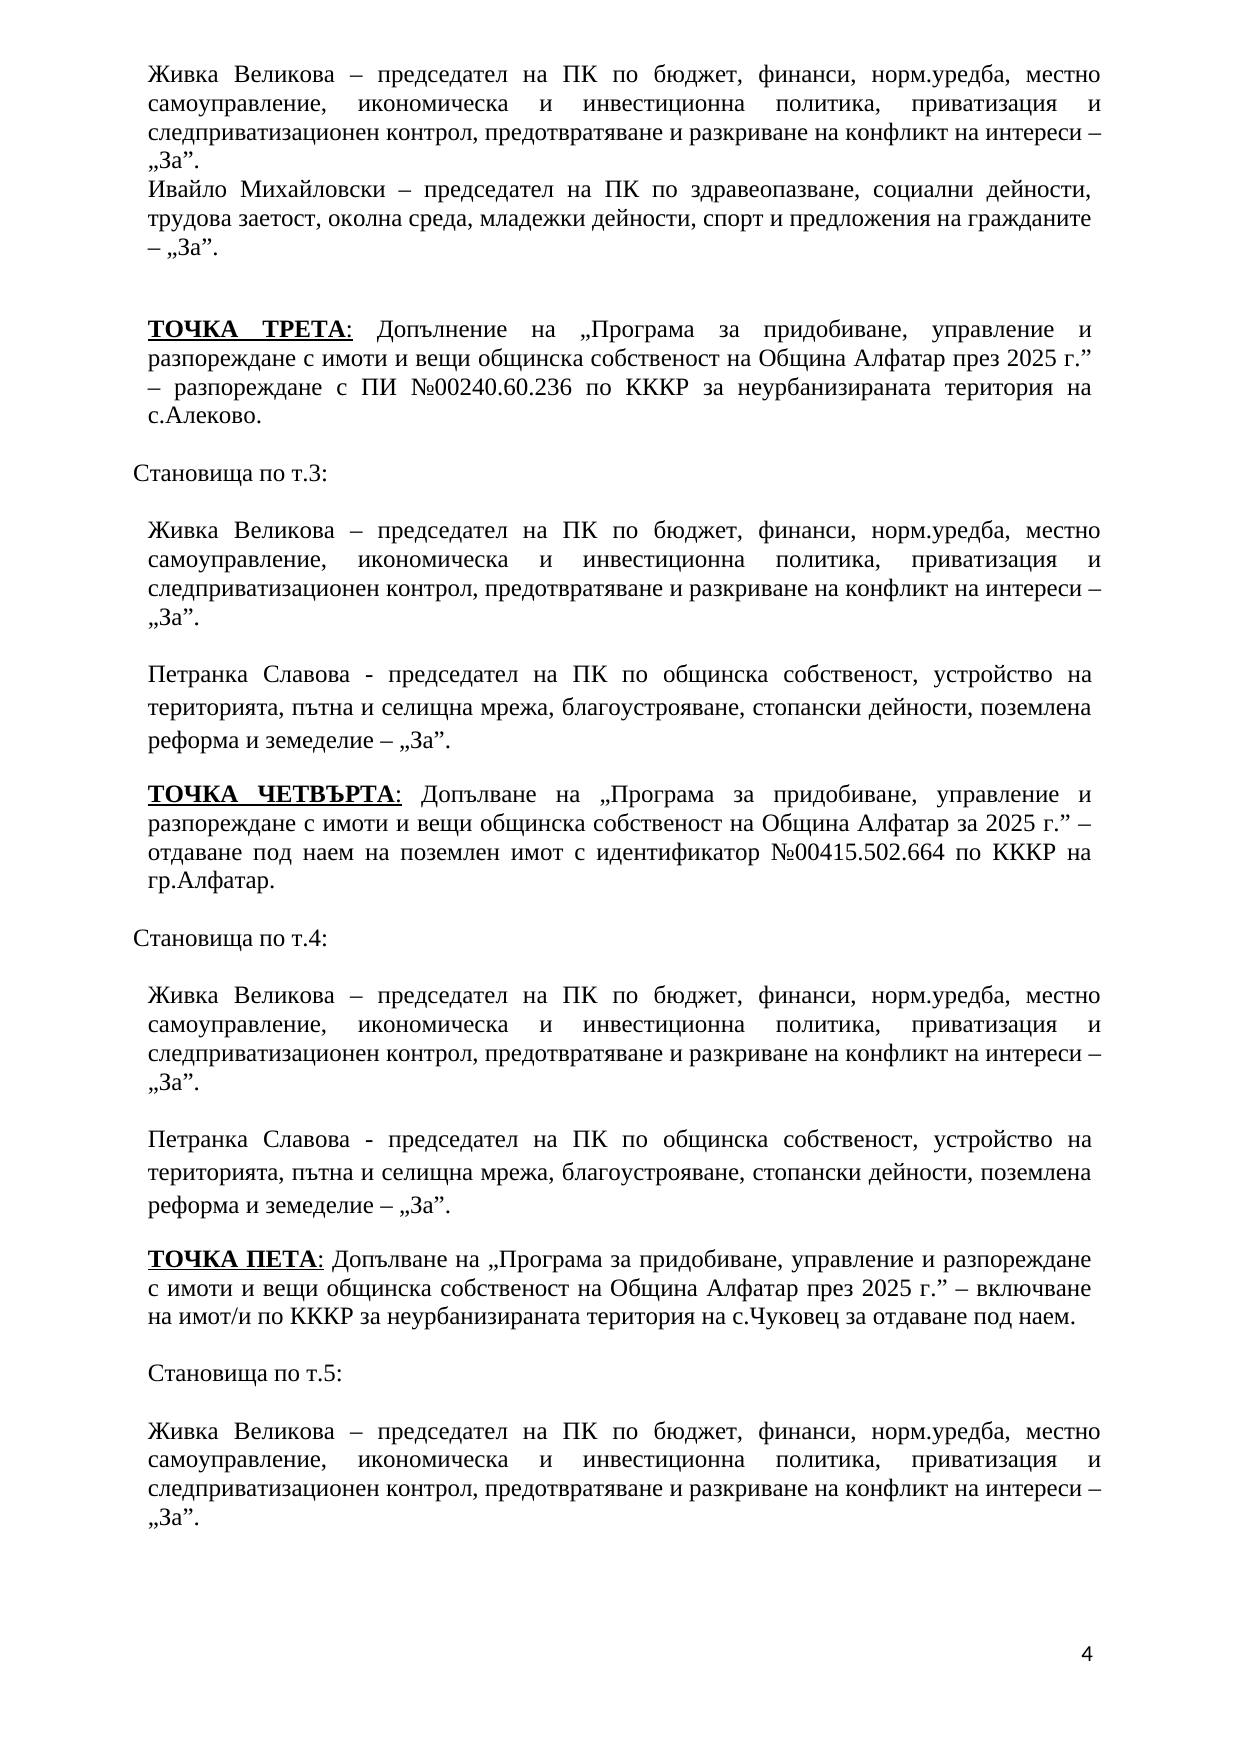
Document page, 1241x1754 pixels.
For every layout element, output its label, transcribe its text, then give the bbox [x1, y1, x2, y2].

text Ивайло Михайловски – председател на ПК по здравеопазване, социални дейности, трудова заетост, околна среда, младежки дейности, спорт и предложения на гражданите – „За”. [148, 174, 1093, 260]
text Становища по т.5: [133, 1358, 1107, 1387]
text Живка Великова – председател на ПК по бюджет, финанси, норм.уредба, местно самоуправление, икономическа и инвестиционна политика, приватизация и следприватизационен контрол, предотвратяване и разкриване на конфликт на интереси – „За”. [148, 1416, 1101, 1531]
text Живка Великова – председател на ПК по бюджет, финанси, норм.уредба, местно самоуправление, икономическа и инвестиционна политика, приватизация и следприватизационен контрол, предотвратяване и разкриване на конфликт на интереси – „За”. [148, 980, 1101, 1095]
text ТОЧКА ЧЕТВЪРТА: Допълване на „Програма за придобиване, управление и разпореждане с имоти и вещи общинска собственост на Община Алфатар за 2025 г.” – отдаване под наем на поземлен имот с идентификатор №00415.502.664 по КККР на гр.Алфатар. [148, 779, 1093, 894]
text Петранка Славова - председател на ПК по общинска собственост, устройство на територията, пътна и селищна мрежа, благоустрояване, стопански дейности, поземлена реформа и земеделие – „За”. [148, 659, 1093, 754]
text Живка Великова – председател на ПК по бюджет, финанси, норм.уредба, местно самоуправление, икономическа и инвестиционна политика, приватизация и следприватизационен контрол, предотвратяване и разкриване на конфликт на интереси – „За”. [148, 59, 1101, 174]
text Становища по т.3: [133, 458, 1107, 487]
text ТОЧКА ТРЕТА: Допълнение на „Програма за придобиване, управление и разпореждане с имоти и вещи общинска собственост на Община Алфатар през 2025 г.” – разпореждане с ПИ №00240.60.236 по КККР за неурбанизираната територия на с.Алеково. [148, 314, 1093, 429]
text Становища по т.4: [133, 923, 1107, 952]
text ТОЧКА ПЕТА: Допълване на „Програма за придобиване, управление и разпореждане с имоти и вещи общинска собственост на Община Алфатар през 2025 г.” – включване на имот/и по КККР за неурбанизираната територия на с.Чуковец за отдаване под наем. [148, 1244, 1093, 1330]
text Живка Великова – председател на ПК по бюджет, финанси, норм.уредба, местно самоуправление, икономическа и инвестиционна политика, приватизация и следприватизационен контрол, предотвратяване и разкриване на конфликт на интереси – „За”. [148, 515, 1101, 630]
text Петранка Славова - председател на ПК по общинска собственост, устройство на територията, пътна и селищна мрежа, благоустрояване, стопански дейности, поземлена реформа и земеделие – „За”. [148, 1124, 1093, 1219]
